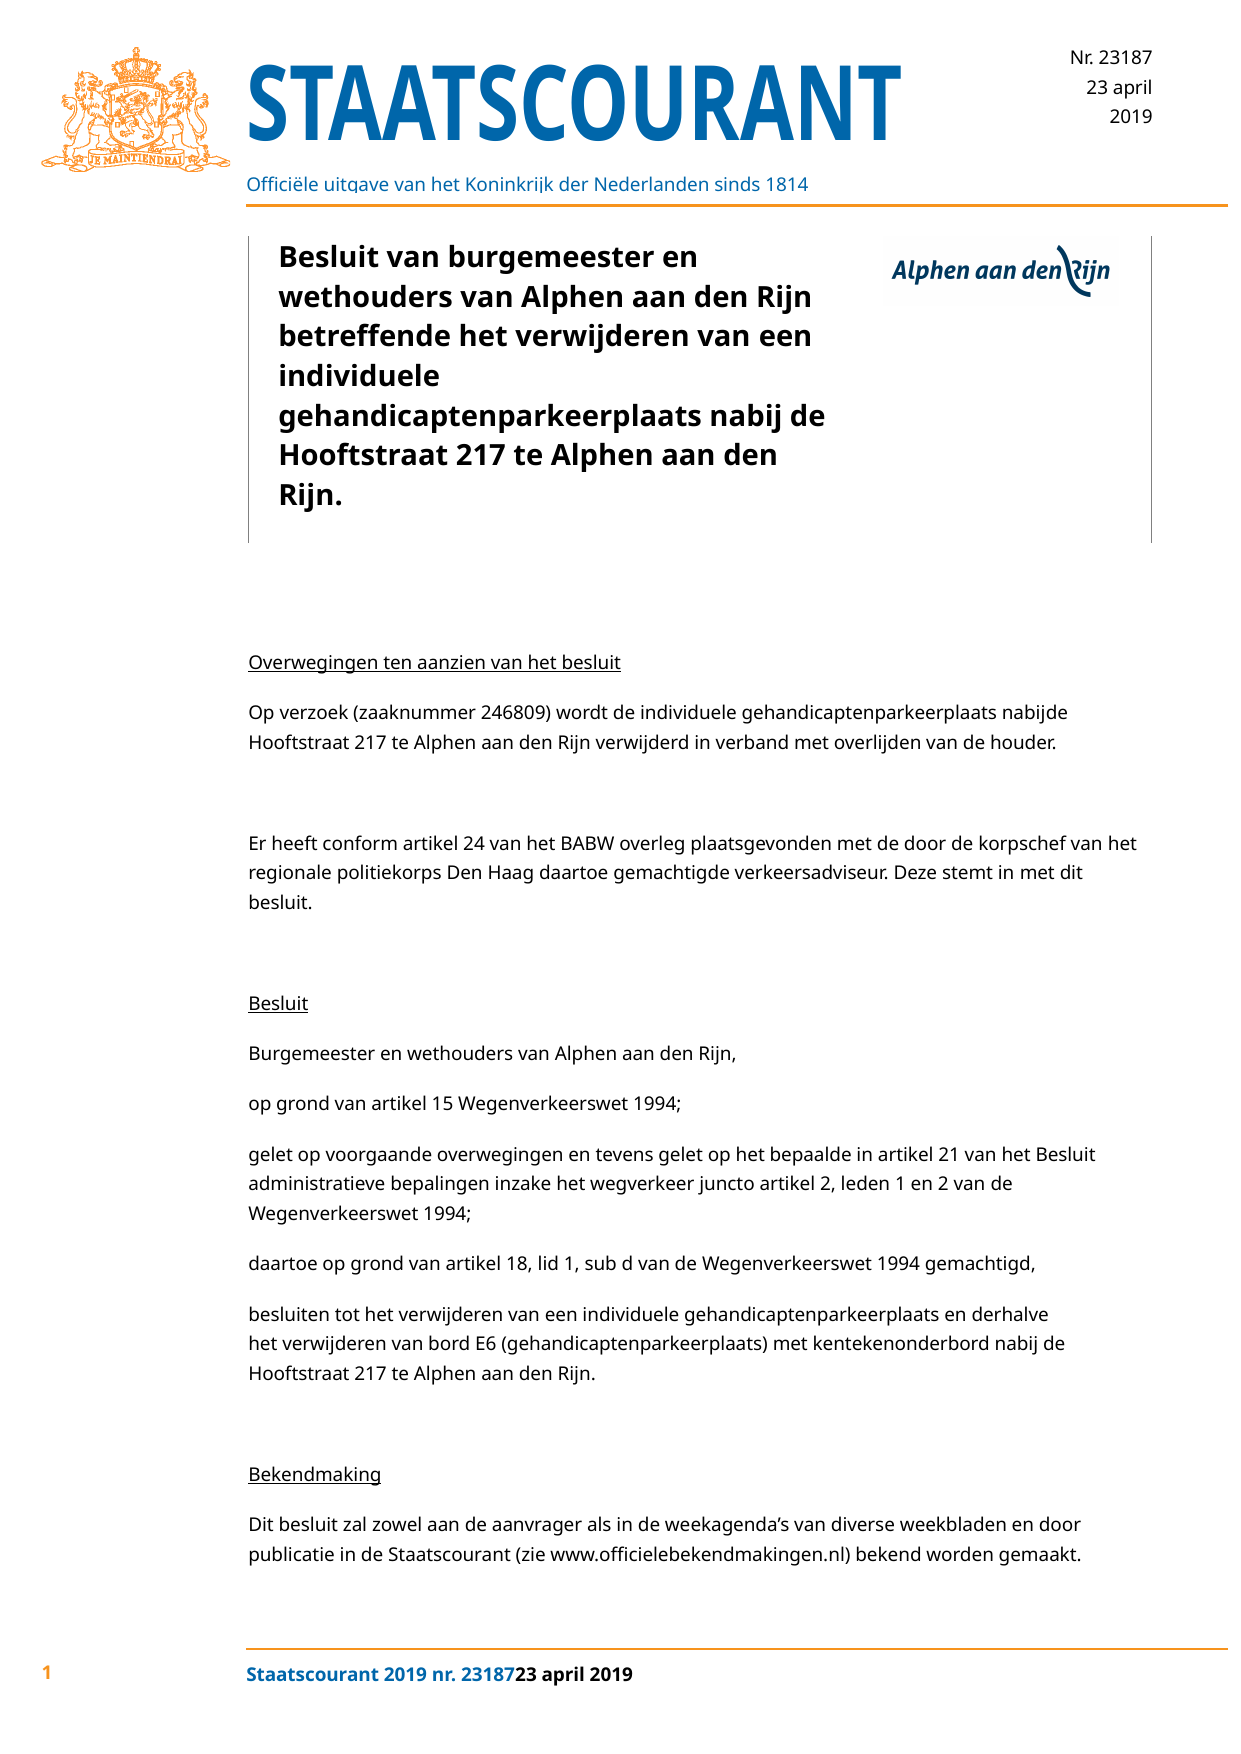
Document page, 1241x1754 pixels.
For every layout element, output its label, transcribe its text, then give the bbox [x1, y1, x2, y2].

text Er heeft conform artikel 24 van het BABW overleg plaatsgevonden met de door de korpschef van het regionale politiekorps Den Haag daartoe gemachtigde verkeersadviseur. Deze stemt in met dit besluit. [248, 830, 1152, 914]
text Bekendmaking [248, 1461, 1152, 1487]
text Op verzoek (zaaknummer 246809) wordt de individuele gehandicaptenparkeerplaats nabijde Hooftstraat 217 te Alphen aan den Rijn verwijderd in verband met overlijden van de houder. [248, 699, 1152, 754]
picture [882, 236, 1119, 306]
text Burgemeester en wethouders van Alphen aan den Rijn, [248, 1040, 1152, 1066]
text besluiten tot het verwijderen van een individuele gehandicaptenparkeerplaats en derhalve het verwijderen van bord E6 (gehandicaptenparkeerplaats) met kentekenonderbord nabij de Hooftstraat 217 te Alphen aan den Rijn. [248, 1301, 1152, 1386]
table_header Besluit van burgemeester en wethouders van Alphen aan den Rijn betreffende het verwijderen van een individuele gehandicaptenparkeerplaats nabij de Hooftstraat 217 te Alphen aan den Rijn. [249, 236, 850, 543]
text gelet op voorgaande overwegingen en tevens gelet op het bepaalde in artikel 21 van het Besluit administratieve bepalingen inzake het wegverkeer juncto artikel 2, leden 1 en 2 van de Wegenverkeerswet 1994; [248, 1141, 1152, 1226]
picture [41, 47, 231, 172]
text Overwegingen ten aanzien van het besluit [248, 649, 1152, 674]
table_header [850, 236, 1151, 543]
text daartoe op grond van artikel 18, lid 1, sub d van de Wegenverkeerswet 1994 gemachtigd, [248, 1251, 1152, 1276]
text Besluit [248, 990, 1152, 1015]
text Dit besluit zal zowel aan de aanvrager als in de weekagenda’s van diverse weekbladen en door publicatie in de Staatscourant (zie www.officielebekendmakingen.nl) bekend worden gemaakt. [248, 1511, 1152, 1567]
text op grond van artikel 15 Wegenverkeerswet 1994; [248, 1091, 1152, 1116]
